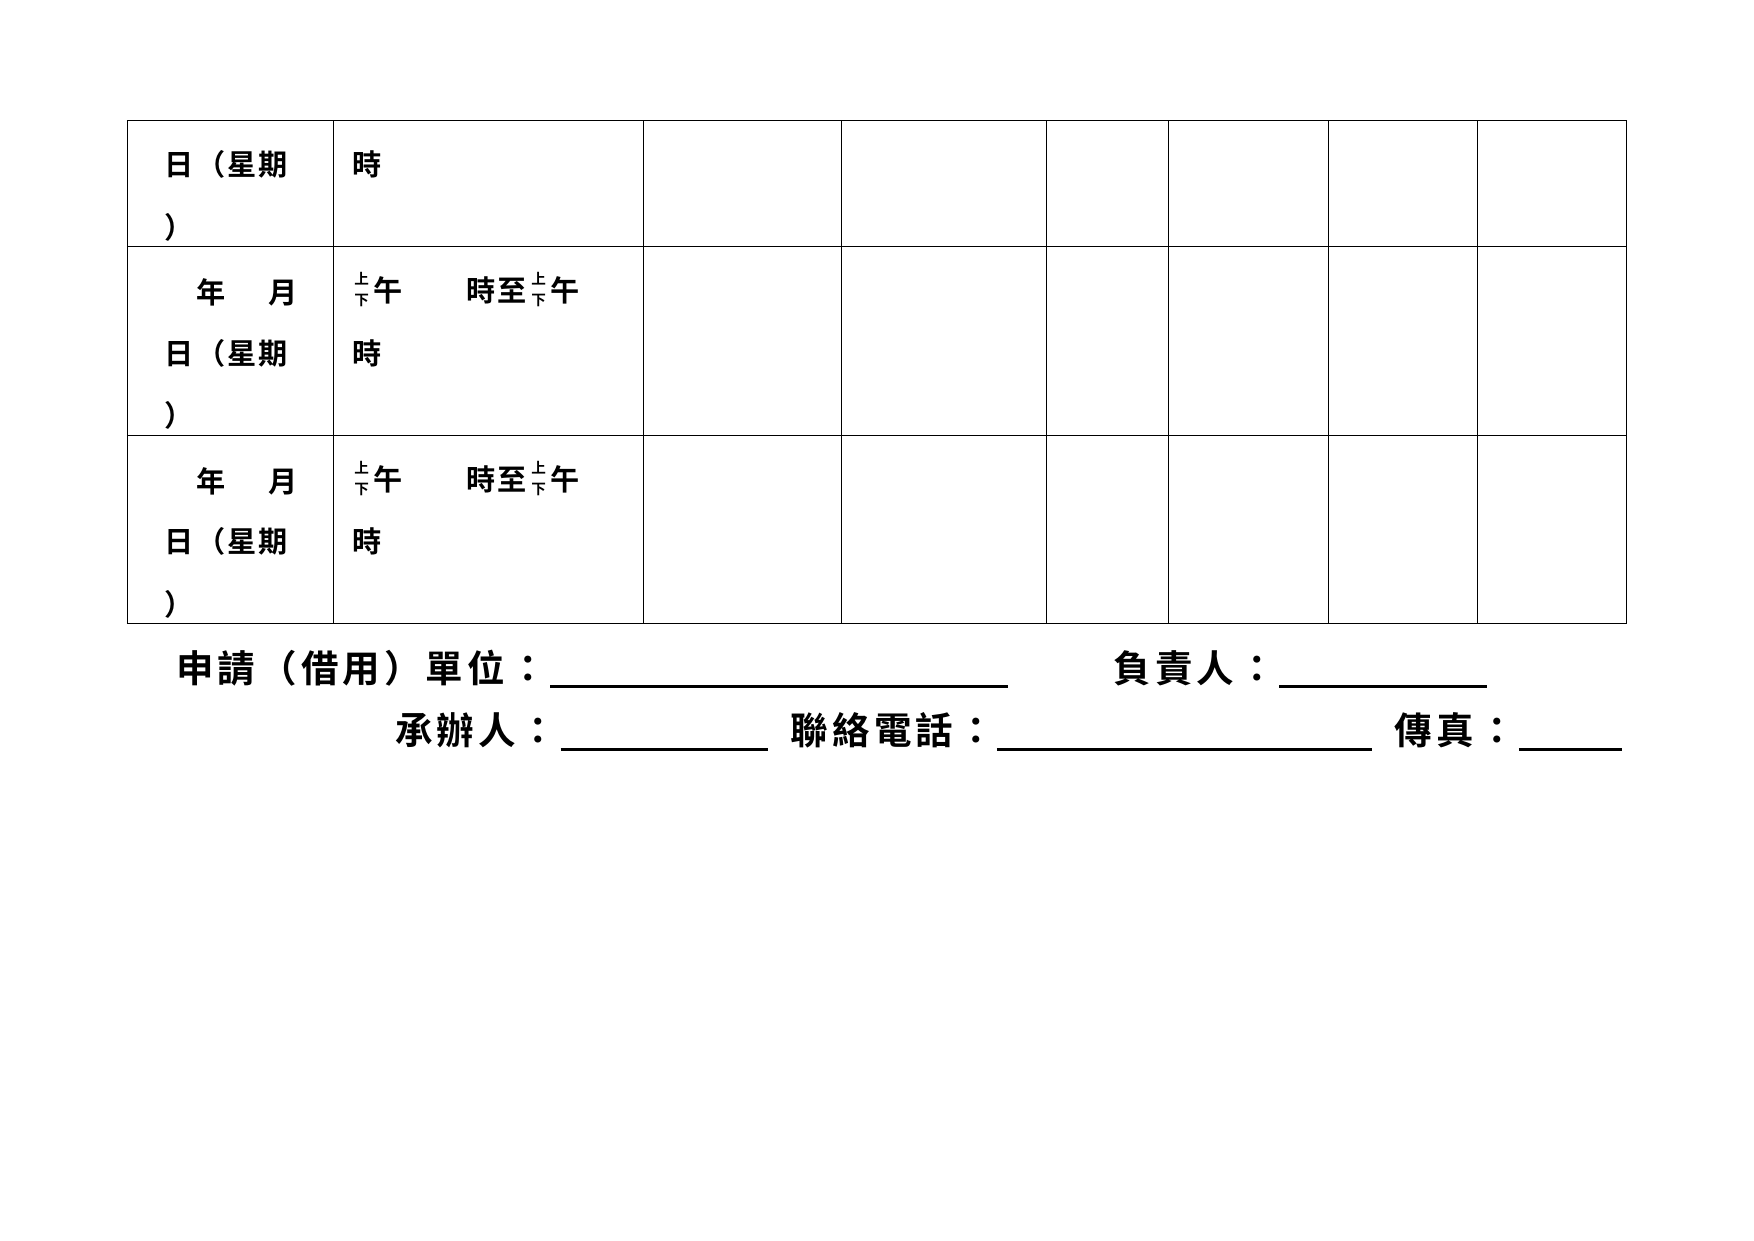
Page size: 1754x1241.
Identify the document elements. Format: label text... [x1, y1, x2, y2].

table_cell [1047, 436, 1168, 623]
table_cell [644, 436, 841, 623]
table_cell [1169, 247, 1328, 435]
table_cell [1478, 436, 1626, 623]
table_cell [1047, 121, 1168, 246]
text 承辦人： 聯絡電話： 傳真： [122, 687, 1632, 749]
table_cell 上下午 時至上下午 時 [334, 436, 643, 623]
table_cell [1169, 436, 1328, 623]
table_cell [1478, 121, 1626, 246]
table_cell [1478, 247, 1626, 435]
table_cell 年 月 日（星期 ） [128, 247, 333, 435]
table_cell [1329, 121, 1477, 246]
table_cell 上下午 時至上下午 時 [334, 247, 643, 435]
table_cell 年 月 日（星期 ） [128, 436, 333, 623]
table_cell [1329, 436, 1477, 623]
text 申請（借用）單位： 負責人： [122, 624, 1632, 687]
table_cell [1047, 247, 1168, 435]
table_cell [842, 121, 1046, 246]
table_cell [644, 121, 841, 246]
table_cell 日（星期 ） [128, 121, 333, 246]
table_cell 上下午 時至上下午 時 [334, 121, 643, 246]
table_cell [842, 436, 1046, 623]
table_cell [644, 247, 841, 435]
table_cell [1329, 247, 1477, 435]
table_cell [1169, 121, 1328, 246]
table_cell [842, 247, 1046, 435]
